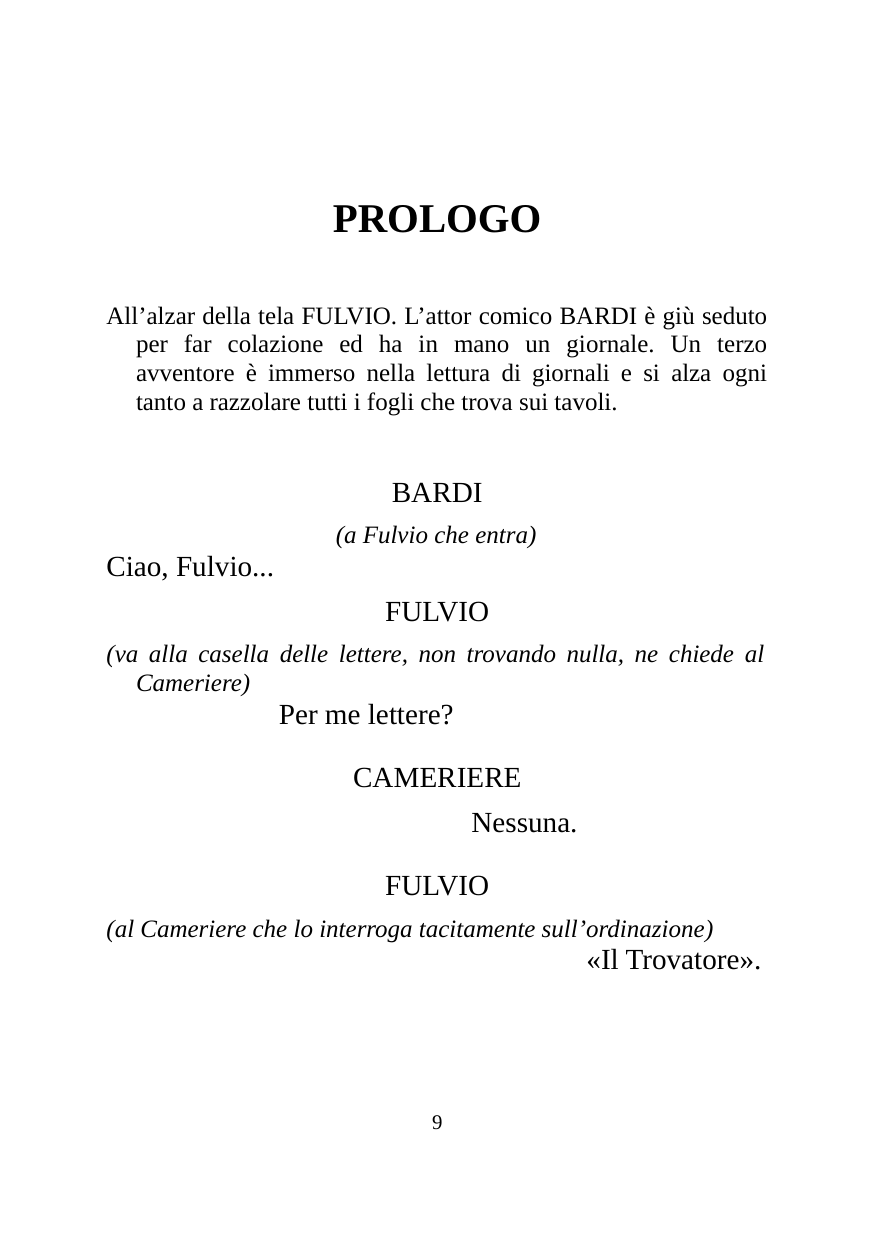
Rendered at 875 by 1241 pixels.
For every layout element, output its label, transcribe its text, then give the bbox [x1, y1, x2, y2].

text (al Cameriere che lo interroga tacitamente sull’ordinazione) [106, 914, 768, 942]
subtitle PROLOGO [106, 195, 768, 242]
text (va alla casella delle lettere, non trovando nulla, ne chiede al Cameriere) [106, 639, 768, 697]
text CAMERIERE [106, 760, 768, 793]
text «Il Trovatore». [586, 942, 768, 976]
text (a Fulvio che entra) [106, 520, 768, 549]
text BARDI [106, 475, 768, 508]
text FULVIO [106, 868, 768, 902]
text Per me lettere? [279, 697, 768, 731]
text Ciao, Fulvio... [106, 549, 768, 582]
text FULVIO [106, 594, 768, 628]
text Nessuna. [471, 805, 768, 839]
text All’alzar della tela FULVIO. L’attor comico BARDI è giù seduto per far colazione ed ha in mano un giornale. Un terzo avventore è immerso nella lettura di giornali e si alza ogni tanto a razzolare tutti i fogli che trova sui tavoli. [106, 301, 768, 416]
